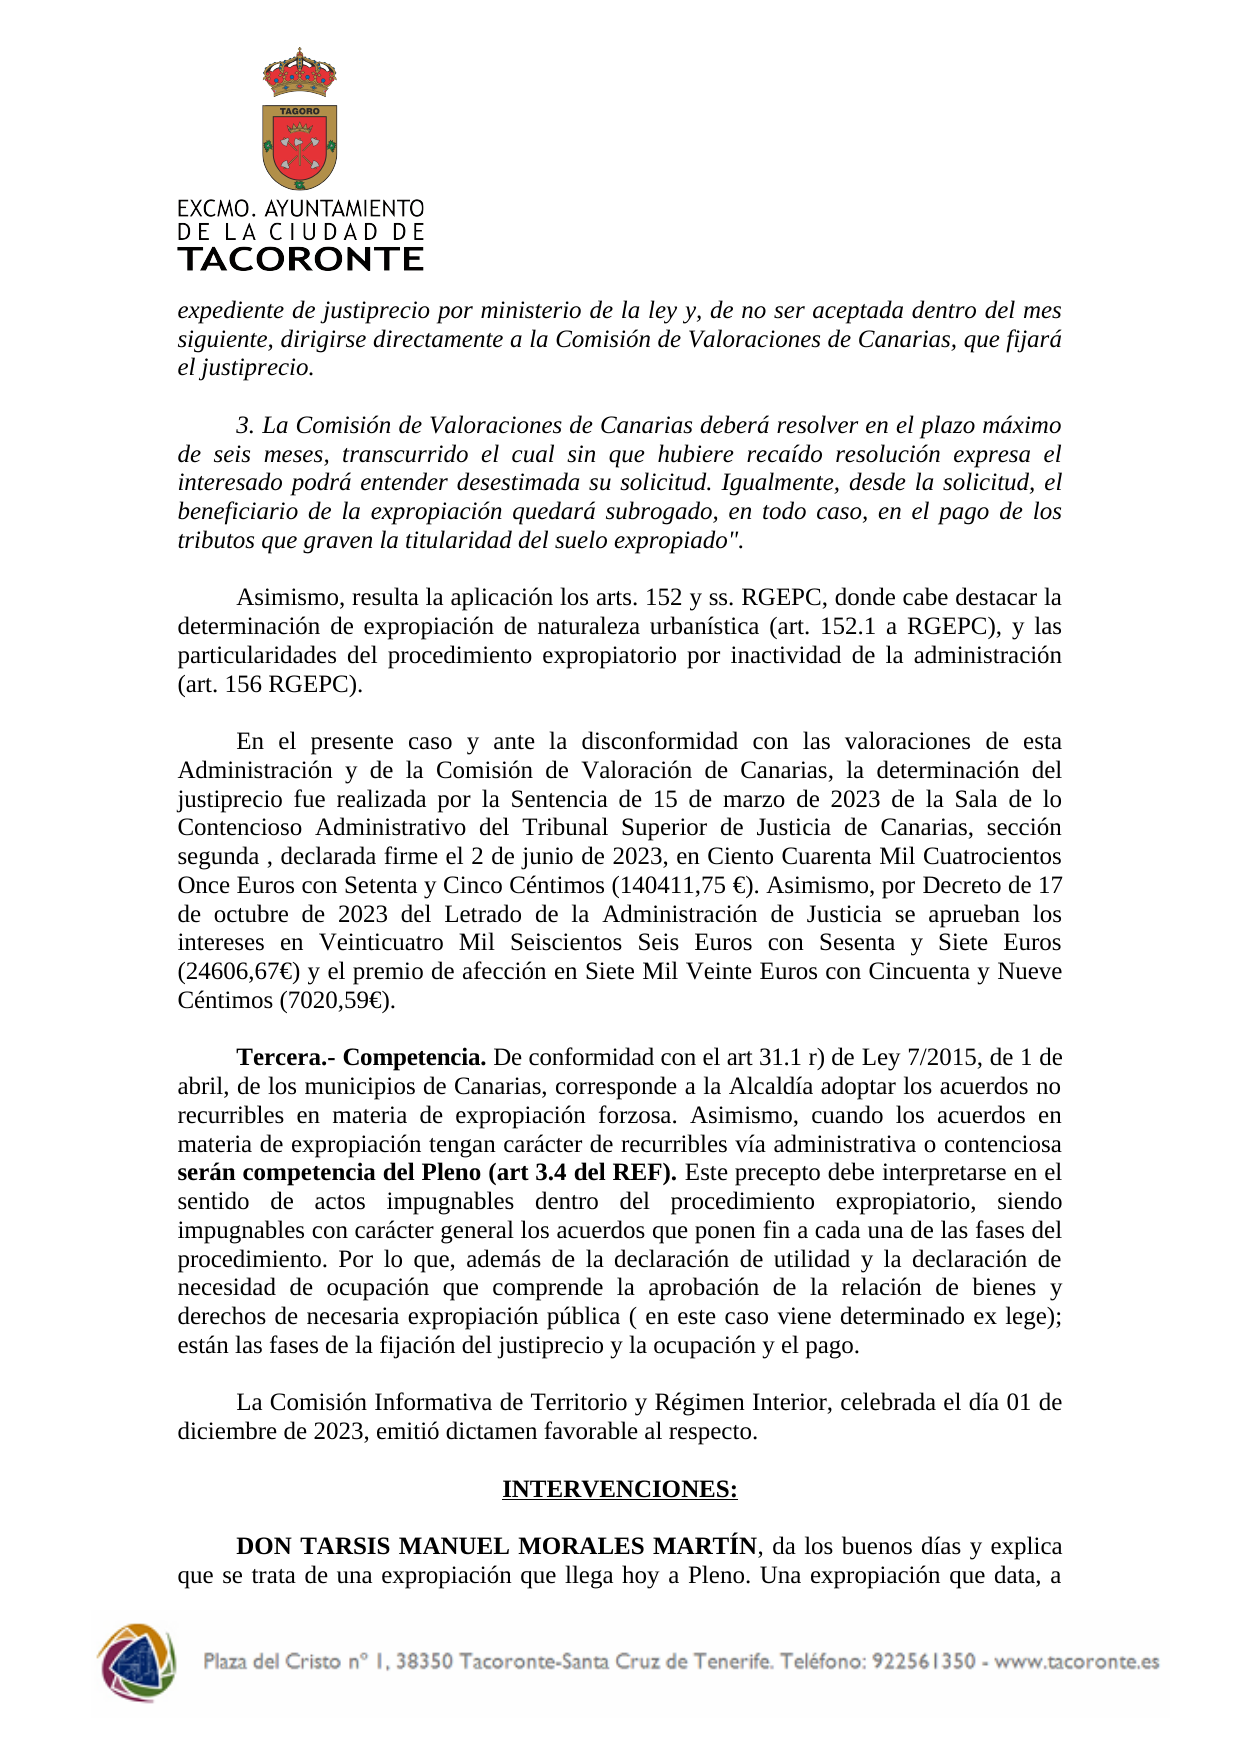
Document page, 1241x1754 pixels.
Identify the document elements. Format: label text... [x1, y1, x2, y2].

text En el presente caso y ante la disconformidad con las valoraciones de esta Administración y de la Comisión de Valoración de Canarias, la determinación del justiprecio fue realizada por la Sentencia de 15 de marzo de 2023 de la Sala de lo Contencioso Administrativo del Tribunal Superior de Justicia de Canarias, sección segunda , declarada firme el 2 de junio de 2023, en Ciento Cuarenta Mil Cuatrocientos Once Euros con Setenta y Cinco Céntimos (140411,75 €). Asimismo, por Decreto de 17 de octubre de 2023 del Letrado de la Administración de Justicia se aprueban los intereses en Veinticuatro Mil Seiscientos Seis Euros con Sesenta y Siete Euros (24606,67€) y el premio de afección en Siete Mil Veinte Euros con Cincuenta y Nueve Céntimos (7020,59€). [177, 726, 1063, 1014]
text Asimismo, resulta la aplicación los arts. 152 y ss. RGEPC, donde cabe destacar la determinación de expropiación de naturaleza urbanística (art. 152.1 a RGEPC), y las particularidades del procedimiento expropiatorio por inactividad de la administración (art. 156 RGEPC). [177, 582, 1063, 697]
text Tercera.- Competencia. De conformidad con el art 31.1 r) de Ley 7/2015, de 1 de abril, de los municipios de Canarias, corresponde a la Alcaldía adoptar los acuerdos no recurribles en materia de expropiación forzosa. Asimismo, cuando los acuerdos en materia de expropiación tengan carácter de recurribles vía administrativa o contenciosa serán competencia del Pleno (art 3.4 del REF). Este precepto debe interpretarse en el sentido de actos impugnables dentro del procedimiento expropiatorio, siendo impugnables con carácter general los acuerdos que ponen fin a cada una de las fases del procedimiento. Por lo que, además de la declaración de utilidad y la declaración de necesidad de ocupación que comprende la aprobación de la relación de bienes y derechos de necesaria expropiación pública ( en este caso viene determinado ex lege); están las fases de la fijación del justiprecio y la ocupación y el pago. [177, 1042, 1063, 1359]
text 3. La Comisión de Valoraciones de Canarias deberá resolver en el plazo máximo de seis meses, transcurrido el cual sin que hubiere recaído resolución expresa el interesado podrá entender desestimada su solicitud. Igualmente, desde la solicitud, el beneficiario de la expropiación quedará subrogado, en todo caso, en el pago de los tributos que graven la titularidad del suelo expropiado". [177, 410, 1063, 554]
text DON TARSIS MANUEL MORALES MARTÍN, da los buenos días y explica que se trata de una expropiación que llega hoy a Pleno. Una expropiación que data, a [177, 1531, 1063, 1589]
picture [90, 1610, 1170, 1718]
text expediente de justiprecio por ministerio de la ley y, de no ser aceptada dentro del mes siguiente, dirigirse directamente a la Comisión de Valoraciones de Canarias, que fijará el justiprecio. [177, 295, 1063, 381]
text La Comisión Informativa de Territorio y Régimen Interior, celebrada el día 01 de diciembre de 2023, emitió dictamen favorable al respecto. [177, 1387, 1063, 1445]
picture [177, 47, 424, 271]
text INTERVENCIONES: [177, 1474, 1063, 1502]
